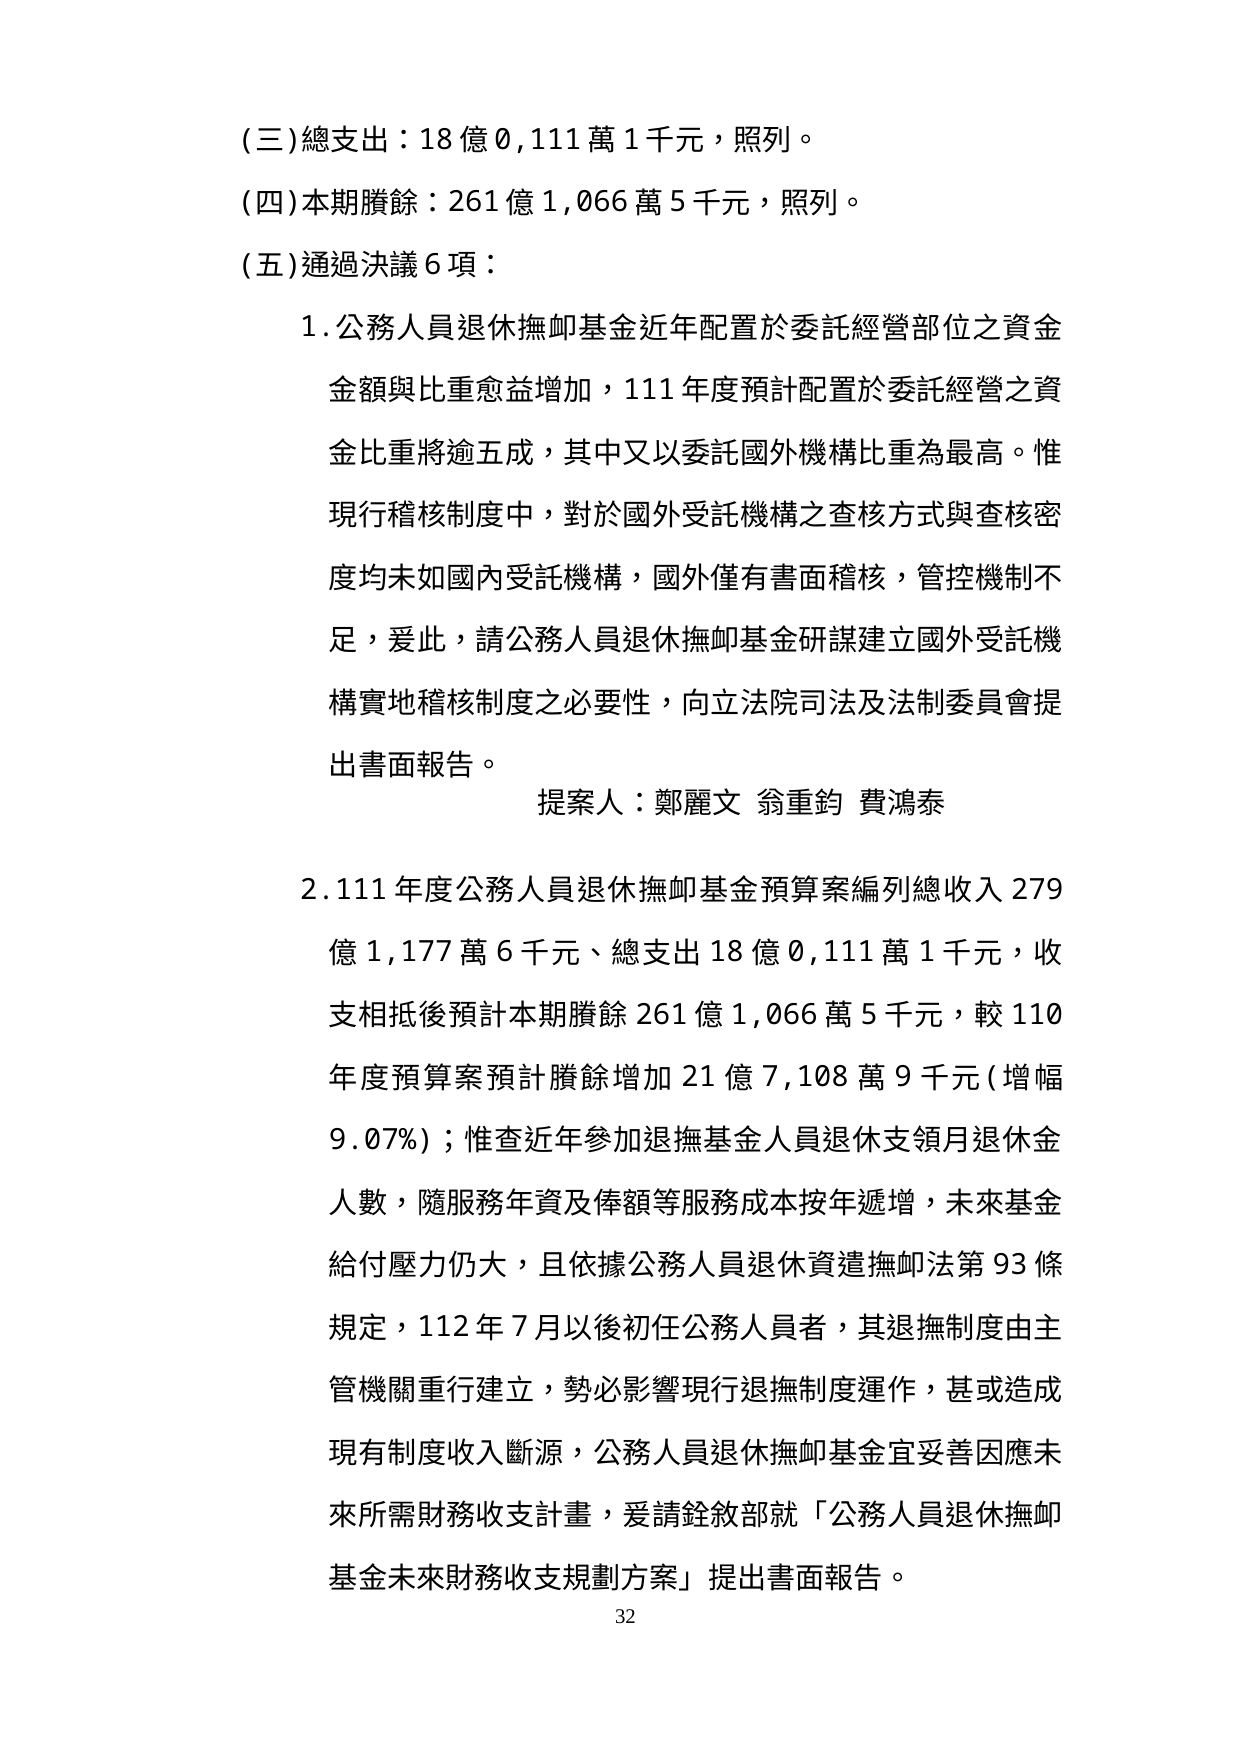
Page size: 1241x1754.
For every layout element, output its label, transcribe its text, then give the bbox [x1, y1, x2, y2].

text (五)通過決議6項： [237, 221, 1063, 284]
text (四)本期賸餘：261億1,066萬5千元，照列。 [237, 159, 1063, 221]
text 1.公務人員退休撫卹基金近年配置於委託經營部位之資金金額與比重愈益增加，111年度預計配置於委託經營之資金比重將逾五成，其中又以委託國外機構比重為最高。惟現行稽核制度中，對於國外受託機構之查核方式與查核密度均未如國內受託機構，國外僅有書面稽核，管控機制不足，爰此，請公務人員退休撫卹基金研謀建立國外受託機構實地稽核制度之必要性，向立法院司法及法制委員會提出書面報告。 [299, 284, 1063, 784]
text (三)總支出：18億0,111萬1千元，照列。 [237, 96, 1063, 159]
text 2.111年度公務人員退休撫卹基金預算案編列總收入279億1,177萬6千元、總支出18億0,111萬1千元，收支相抵後預計本期賸餘261億1,066萬5千元，較110年度預算案預計賸餘增加21億7,108萬9千元(增幅9.07%)；惟查近年參加退撫基金人員退休支領月退休金人數，隨服務年資及俸額等服務成本按年遞增，未來基金給付壓力仍大，且依據公務人員退休資遣撫卹法第93條規定，112年7月以後初任公務人員者，其退撫制度由主管機關重行建立，勢必影響現行退撫制度運作，甚或造成現有制度收入斷源，公務人員退休撫卹基金宜妥善因應未來所需財務收支計畫，爰請銓敘部就「公務人員退休撫卹基金未來財務收支規劃方案」提出書面報告。 [299, 846, 1063, 1596]
text 提案人：鄭麗文 翁重鈞 費鴻泰 [537, 784, 1063, 821]
